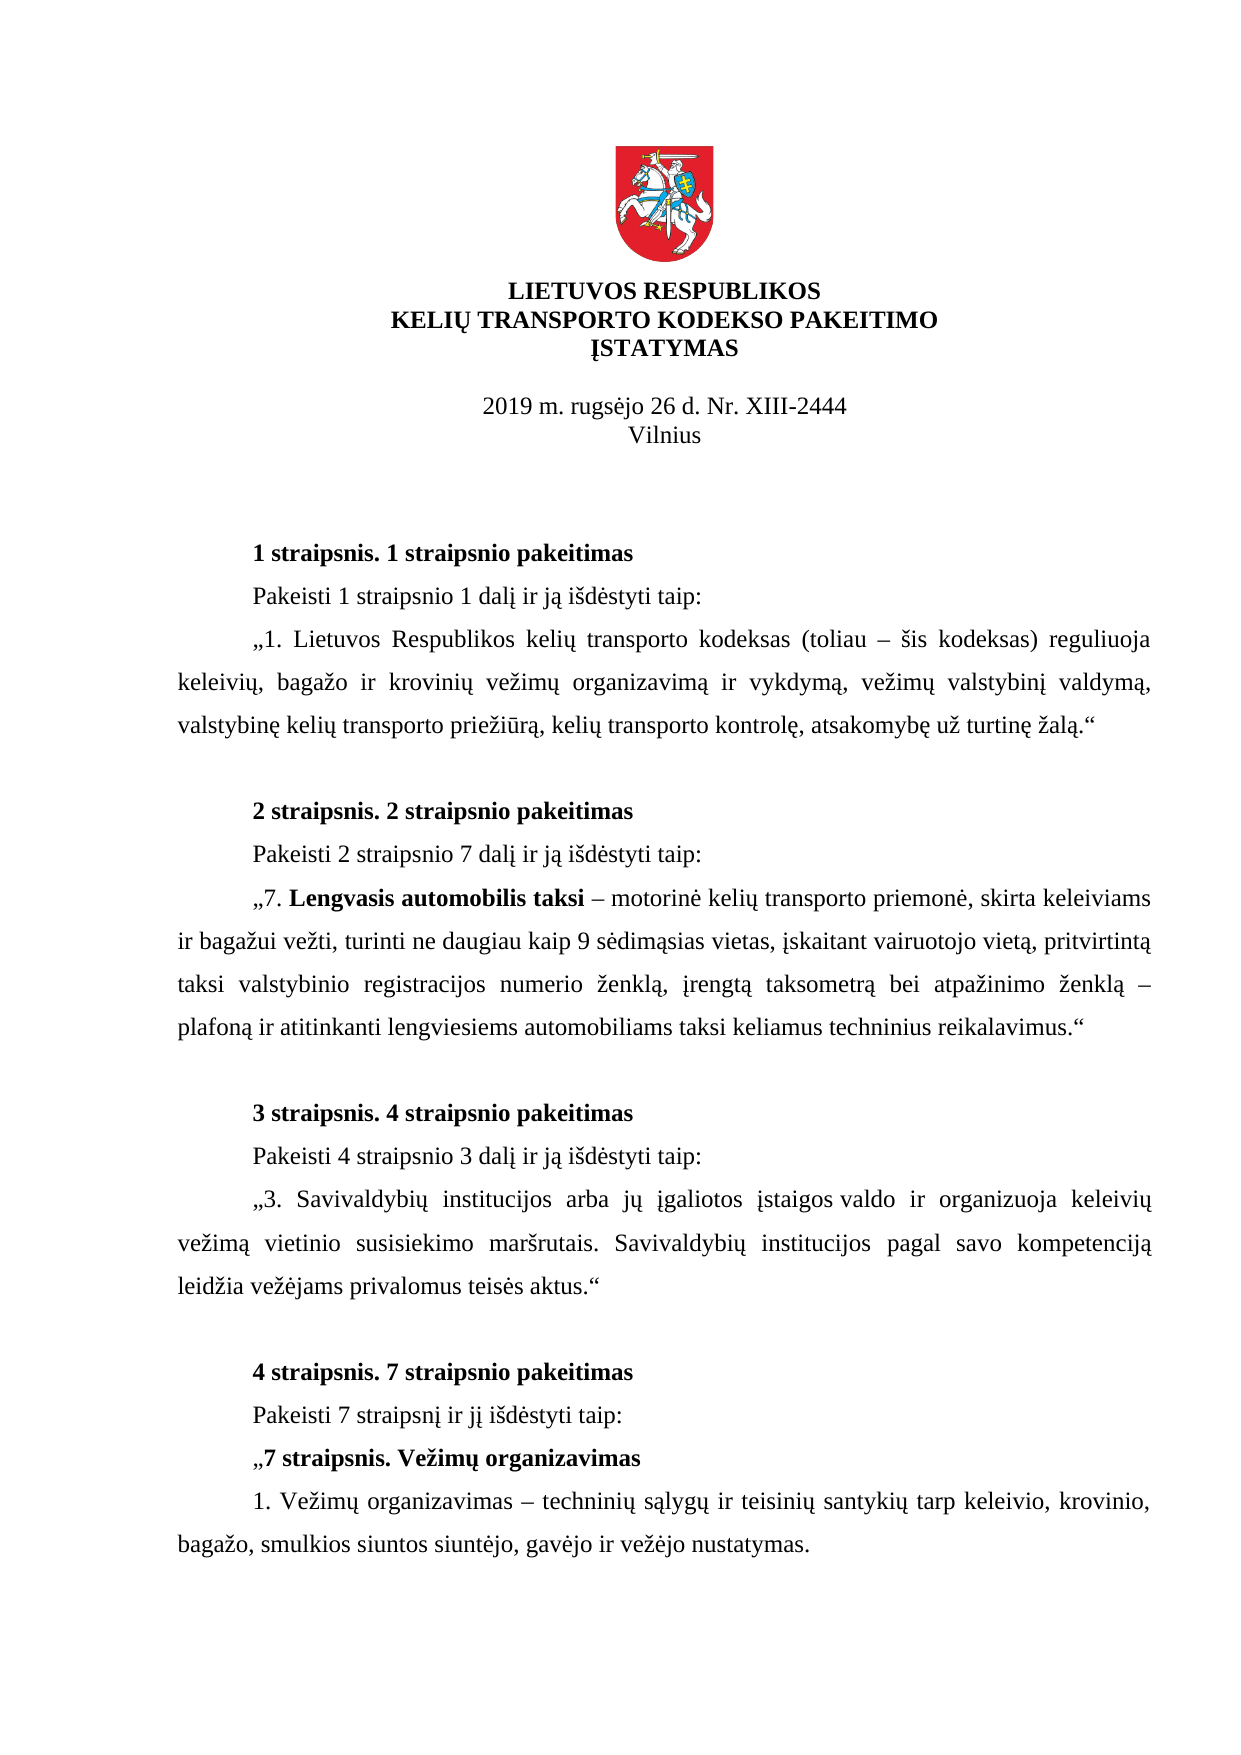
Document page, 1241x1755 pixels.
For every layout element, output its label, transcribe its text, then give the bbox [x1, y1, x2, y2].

text Vilnius [177, 420, 1152, 448]
text ĮSTATYMAS [177, 333, 1152, 362]
text „1. Lietuvos Respublikos kelių transporto kodeksas (toliau – šis kodeksas) reguliuoja keleivių, bagažo ir krovinių vežimų organizavimą ir vykdymą, vežimų valstybinį valdymą, valstybinę kelių transporto priežiūrą, kelių transporto kontrolę, atsakomybę už turtinę žalą.“ [177, 624, 1152, 739]
text 1. Vežimų organizavimas – techninių sąlygų ir teisinių santykių tarp keleivio, krovinio, bagažo, smulkios siuntos siuntėjo, gavėjo ir vežėjo nustatymas. [177, 1486, 1152, 1558]
text KELIŲ TRANSPORTO KODEKSO PAKEITIMO [177, 305, 1152, 333]
text Pakeisti 4 straipsnio 3 dalį ir ją išdėstyti taip: [177, 1141, 1152, 1170]
text LIETUVOS RESPUBLIKOS [177, 276, 1152, 305]
text „7 straipsnis. Vežimų organizavimas [177, 1443, 1152, 1472]
text „3. Savivaldybių institucijos arba jų įgaliotos įstaigos valdo ir organizuoja keleivių vežimą vietinio susisiekimo maršrutais. Savivaldybių institucijos pagal savo kompetenciją leidžia vežėjams privalomus teisės aktus.“ [177, 1184, 1152, 1299]
text „7. Lengvasis automobilis taksi – motorinė kelių transporto priemonė, skirta keleiviams ir bagažui vežti, turinti ne daugiau kaip 9 sėdimąsias vietas, įskaitant vairuotojo vietą, pritvirtintą taksi valstybinio registracijos numerio ženklą, įrengtą taksometrą bei atpažinimo ženklą – plafoną ir atitinkanti lengviesiems automobiliams taksi keliamus techninius reikalavimus.“ [177, 883, 1152, 1041]
text 2019 m. rugsėjo 26 d. Nr. XIII-2444 [177, 391, 1152, 420]
text 1 straipsnis. 1 straipsnio pakeitimas [177, 538, 1152, 566]
text 2 straipsnis. 2 straipsnio pakeitimas [177, 796, 1152, 825]
text Pakeisti 7 straipsnį ir jį išdėstyti taip: [177, 1400, 1152, 1429]
text 3 straipsnis. 4 straipsnio pakeitimas [177, 1098, 1152, 1127]
text 4 straipsnis. 7 straipsnio pakeitimas [177, 1357, 1152, 1386]
text Pakeisti 2 straipsnio 7 dalį ir ją išdėstyti taip: [177, 839, 1152, 868]
text Pakeisti 1 straipsnio 1 dalį ir ją išdėstyti taip: [177, 581, 1152, 609]
